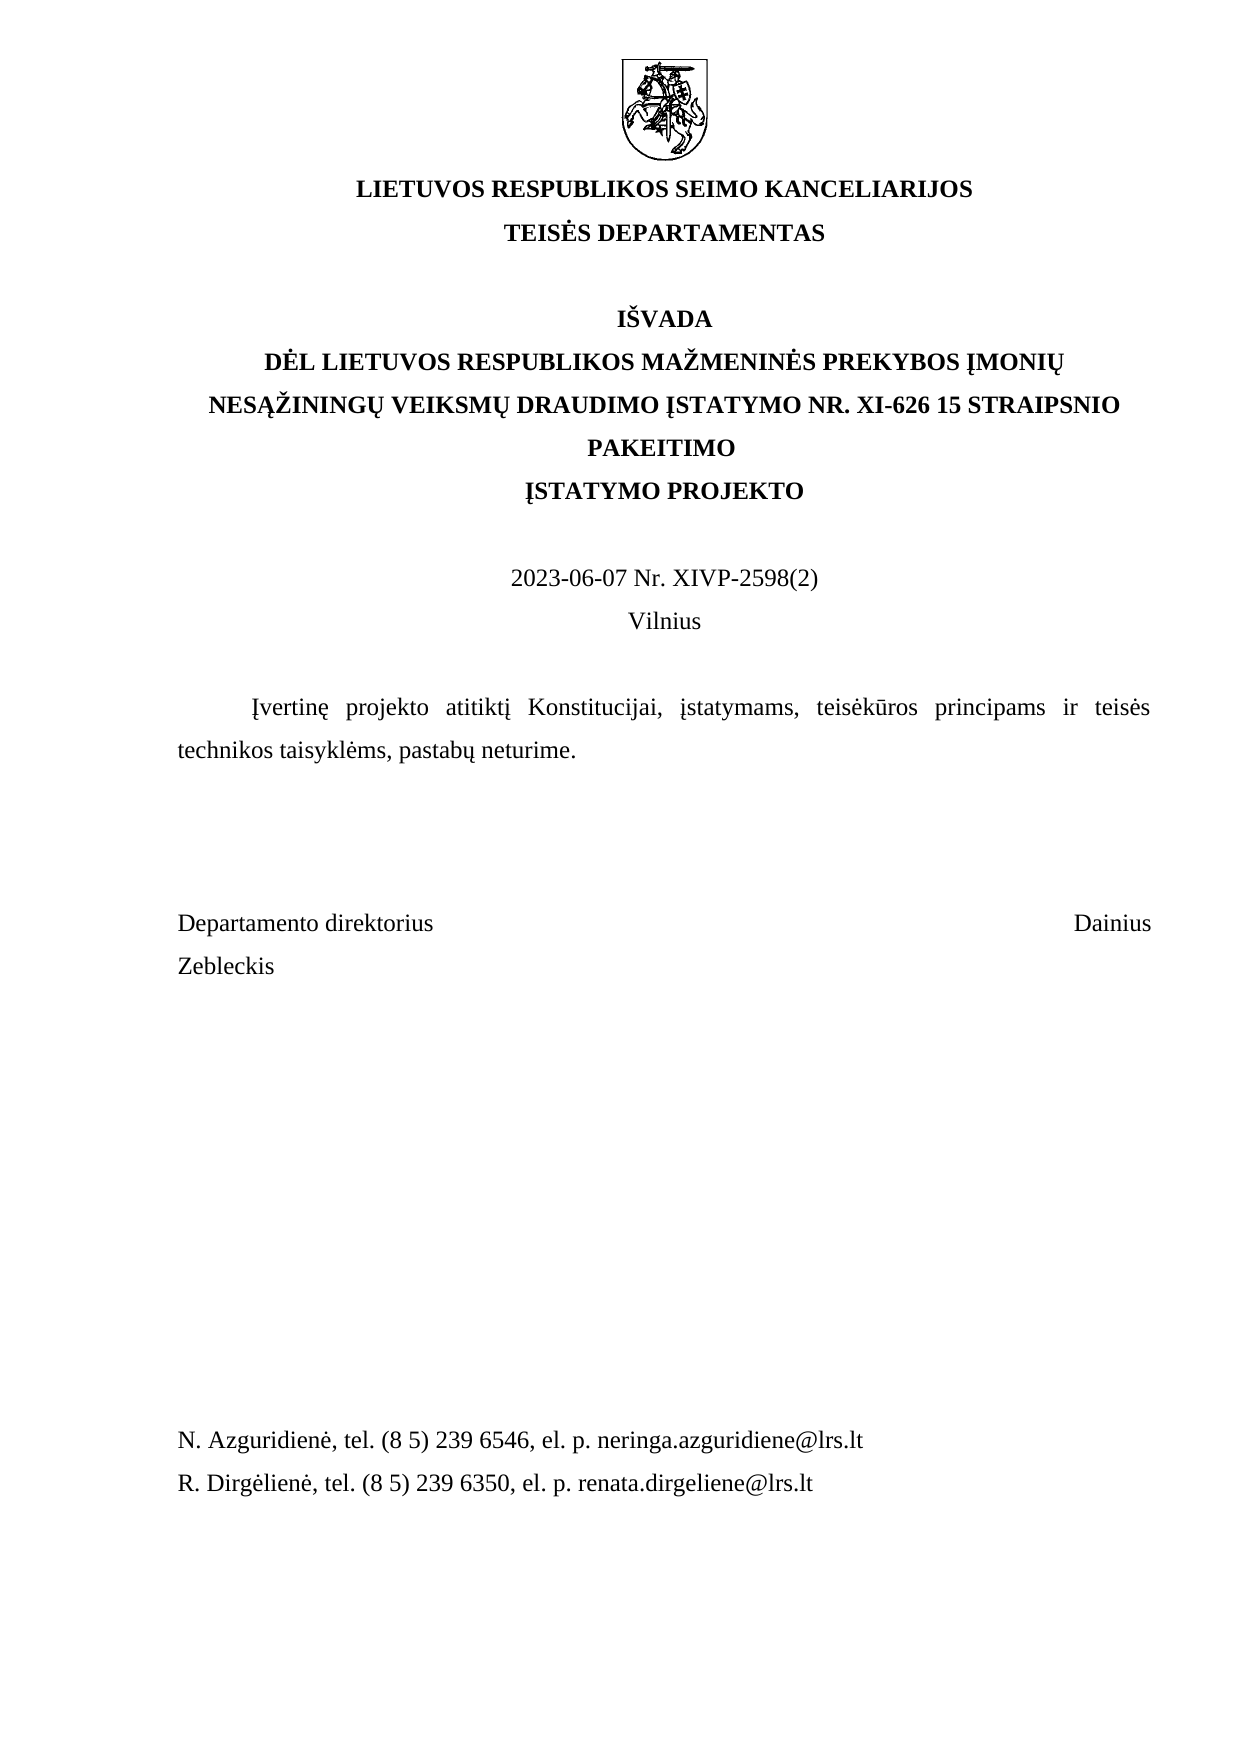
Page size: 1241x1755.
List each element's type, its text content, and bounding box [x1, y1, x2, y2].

text IŠVADA [177, 304, 1152, 333]
text R. Dirgėlienė, tel. (8 5) 239 6350, el. p. renata.dirgeliene@lrs.lt [177, 1468, 1152, 1497]
text Departamento direktorius Dainius Zebleckis [177, 908, 1152, 979]
text DĖL LIETUVOS RESPUBLIKOS MAŽMENINĖS PREKYBOS ĮMONIŲ NESĄŽININGŲ VEIKSMŲ DRAUDIMO ĮSTATYMO NR. XI-626 15 STRAIPSNIO PAKEITIMO [177, 347, 1152, 462]
text N. Azguridienė, tel. (8 5) 239 6546, el. p. neringa.azguridiene@lrs.lt [177, 1425, 1152, 1454]
subtitle TEISĖS DEPARTAMENTAS [177, 218, 1152, 246]
text LIETUVOS RESPUBLIKOS SEIMO KANCELIARIJOS [177, 174, 1152, 203]
text ĮSTATYMO PROJEKTO [177, 476, 1152, 505]
text Vilnius [177, 606, 1152, 634]
text 2023-06-07 Nr. XIVP-2598(2) [177, 563, 1152, 591]
text Įvertinę projekto atitiktį Konstitucijai, įstatymams, teisėkūros principams ir teisės technikos taisyklėms, pastabų neturime. [177, 692, 1152, 764]
